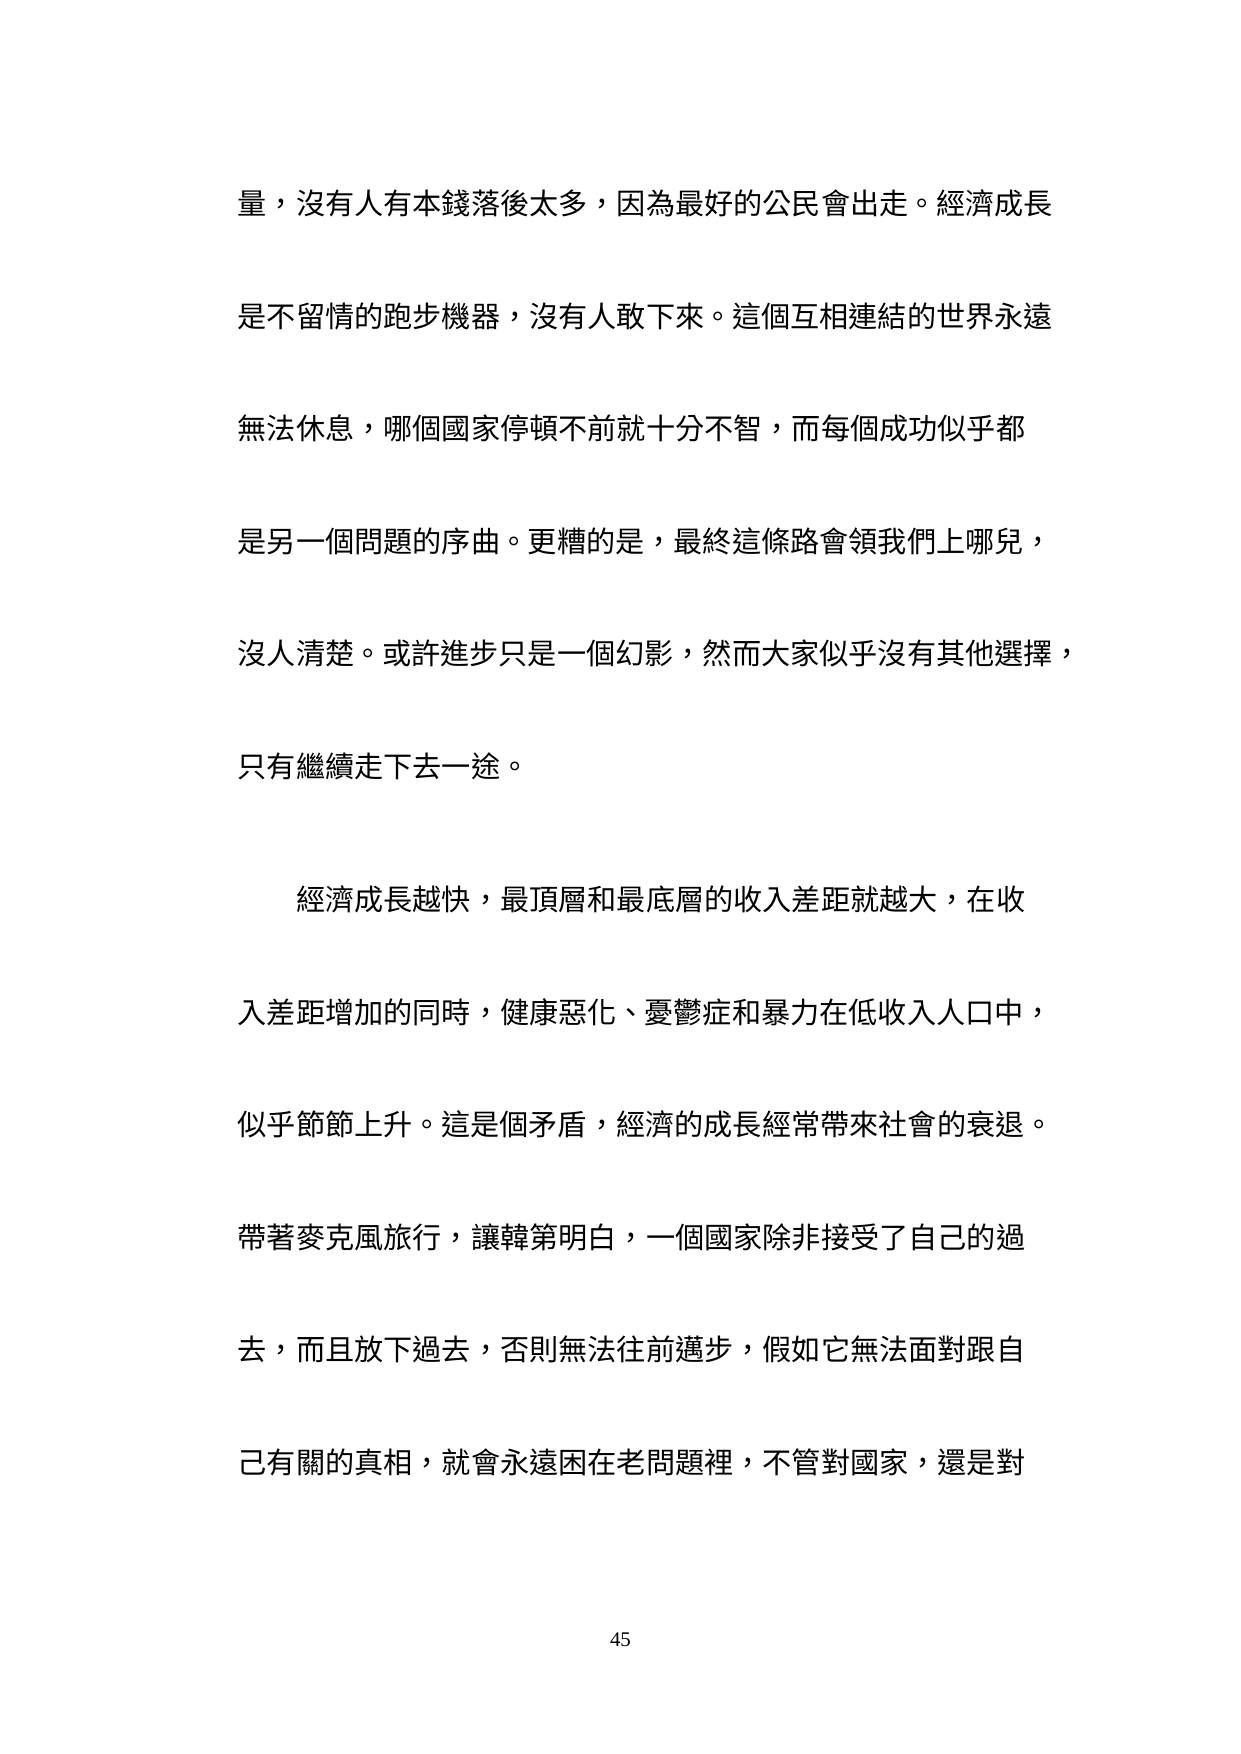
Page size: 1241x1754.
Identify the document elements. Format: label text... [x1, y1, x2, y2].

text 生活不只是經濟，可是，要使公共服務的水準和世界其他地區相當，經濟必須成長。全球化的世界中，各國一定會互相較量，沒有人有本錢落後太多，因為最好的公民會出走。經濟成長是不留情的跑步機器，沒有人敢下來。這個互相連結的世界永遠無法休息，哪個國家停頓不前就十分不智，而每個成功似乎都是另一個問題的序曲。更糟的是，最終這條路會領我們上哪兒，沒人清楚。或許進步只是一個幻影，然而大家似乎沒有其他選擇，只有繼續走下去一途。 [237, 164, 1053, 802]
text 經濟成長越快，最頂層和最底層的收入差距就越大，在收入差距增加的同時，健康惡化、憂鬱症和暴力在低收入人口中，似乎節節上升。這是個矛盾，經濟的成長經常帶來社會的衰退。帶著麥克風旅行，讓韓第明白，一個國家除非接受了自己的過去，而且放下過去，否則無法往前邁步，假如它無法面對跟自己有關的真相，就會永遠困在老問題裡，不管對國家，還是對 [237, 861, 1053, 1498]
